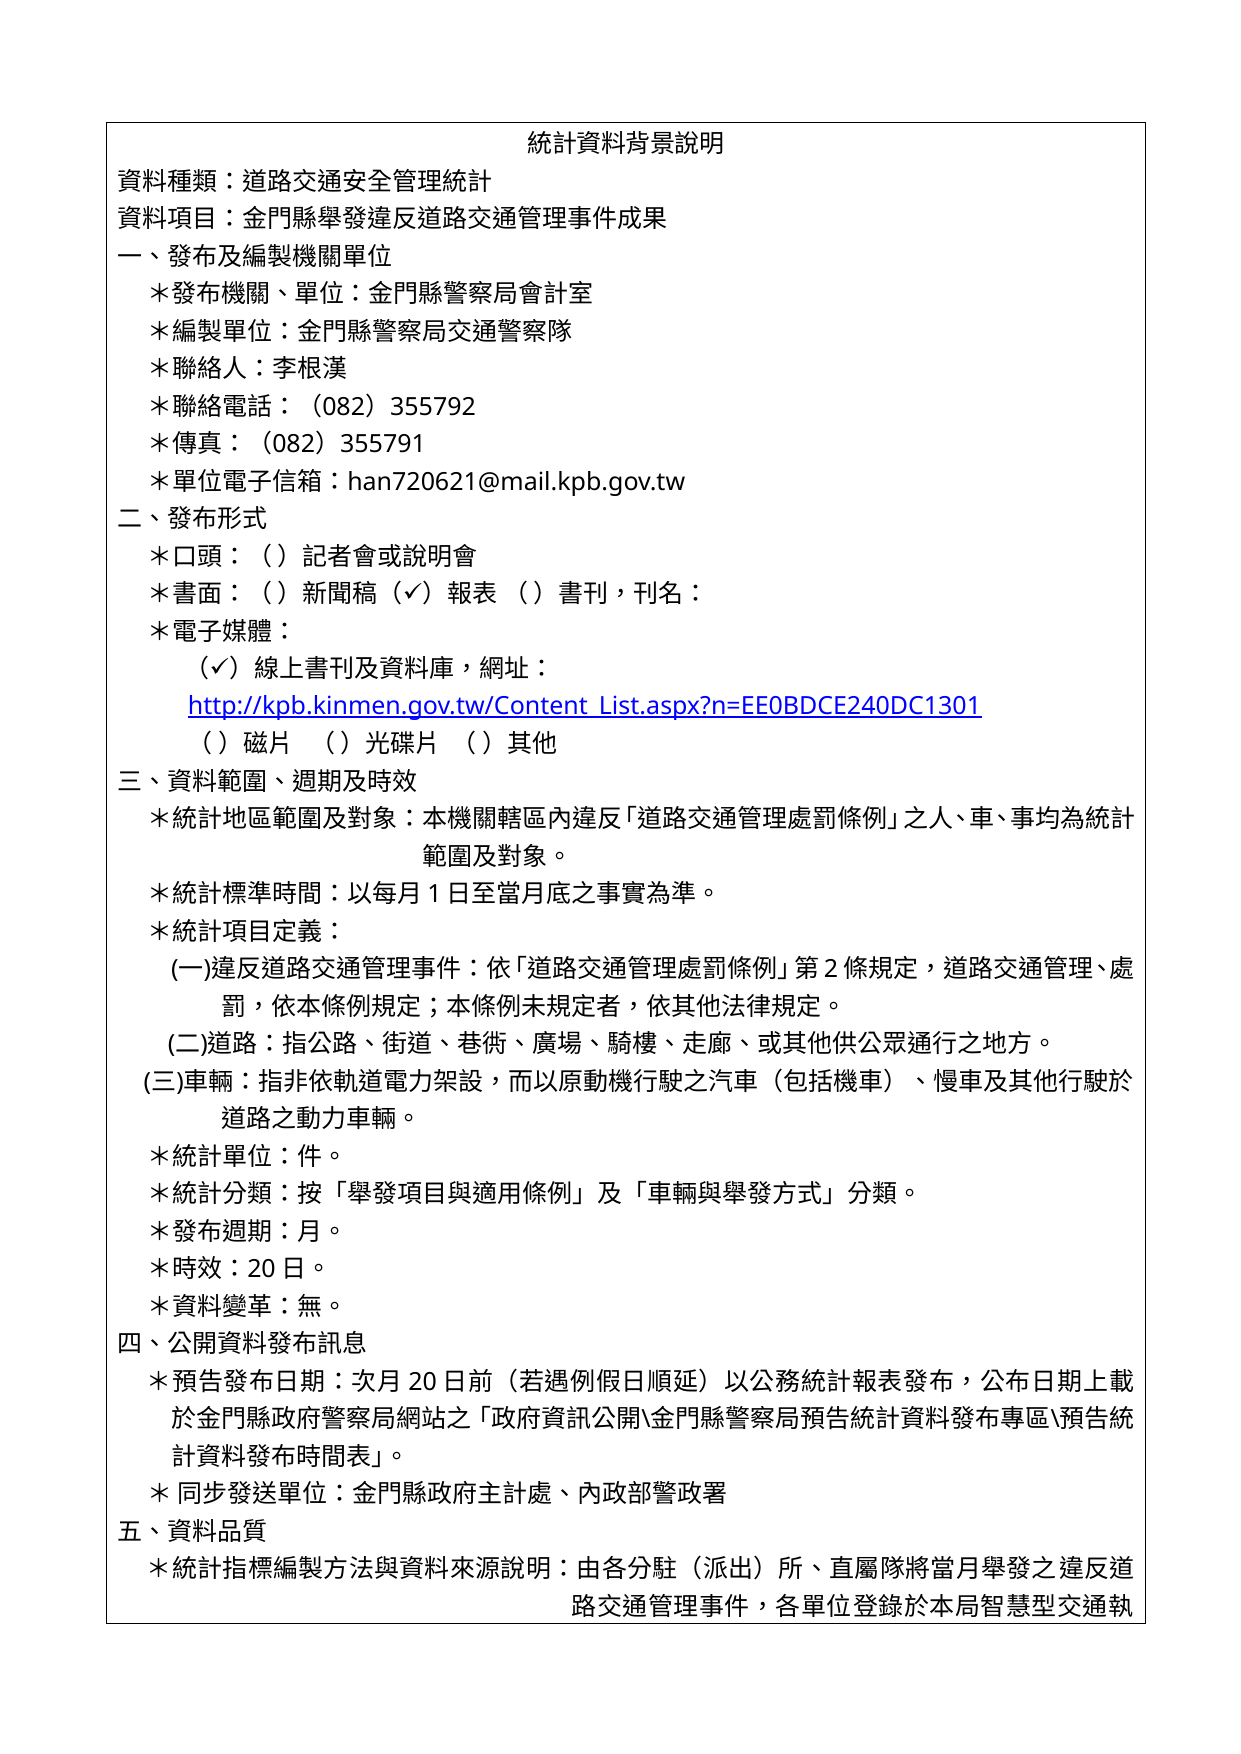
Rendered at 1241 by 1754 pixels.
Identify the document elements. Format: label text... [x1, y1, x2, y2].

table_header 統計資料背景說明 資料種類：道路交通安全管理統計 資料項目：金門縣舉發違反道路交通管理事件成果 一、發布及編製機關單位 ＊發布機關、單位：金門縣警察局會計室 ＊編製單位：金門縣警察局交通警察隊 ＊聯絡人：李根漢 ＊聯絡電話：（082）355792 ＊傳真：（082）355791 ＊單位電子信箱：han720621@mail.kpb.gov.tw 二、發布形式 ＊口頭：（ ）記者會或說明會 ＊書面：（ ）新聞稿（）報表 （ ）書刊，刊名： ＊電子媒體： （）線上書刊及資料庫，網址： http://kpb.kinmen.gov.tw/Content_List.aspx?n=EE0BDCE240DC1301 （ ）磁片 （ ）光碟片 （ ）其他 三、資料範圍、週期及時效 ＊統計地區範圍及對象：本機關轄區內違反「道路交通管理處罰條例」之人、車、事均為統計範圍及對象。 ＊統計標準時間：以每月1日至當月底之事實為準。 ＊統計項目定義： (一)違反道路交通管理事件：依「道路交通管理處罰條例」第2條規定，道路交通管理、處罰，依本條例規定；本條例未規定者，依其他法律規定。 (二)道路：指公路、街道、巷衖、廣場、騎樓、走廊、或其他供公眾通行之地方。 (三)車輛：指非依軌道電力架設，而以原動機行駛之汽車（包括機車）、慢車及其他行駛於道路之動力車輛。 ＊統計單位：件。 ＊統計分類：按「舉發項目與適用條例」及「車輛與舉發方式」分類。 ＊發布週期：月。 ＊時效：20日。 ＊資料變革：無。 四、公開資料發布訊息 ＊預告發布日期：次月20日前（若遇例假日順延）以公務統計報表發布，公布日期上載於金門縣政府警察局網站之「政府資訊公開\金門縣警察局預告統計資料發布專區\預告統計資料發布時間表」。 同步發送單位：金門縣政府主計處、內政部警政署 五、資料品質 ＊統計指標編製方法與資料來源說明：由各分駐（派出）所、直屬隊將當月舉發之違反道路交通管理事件，各單位登錄於本局智慧型交通執 [107, 123, 1145, 1623]
